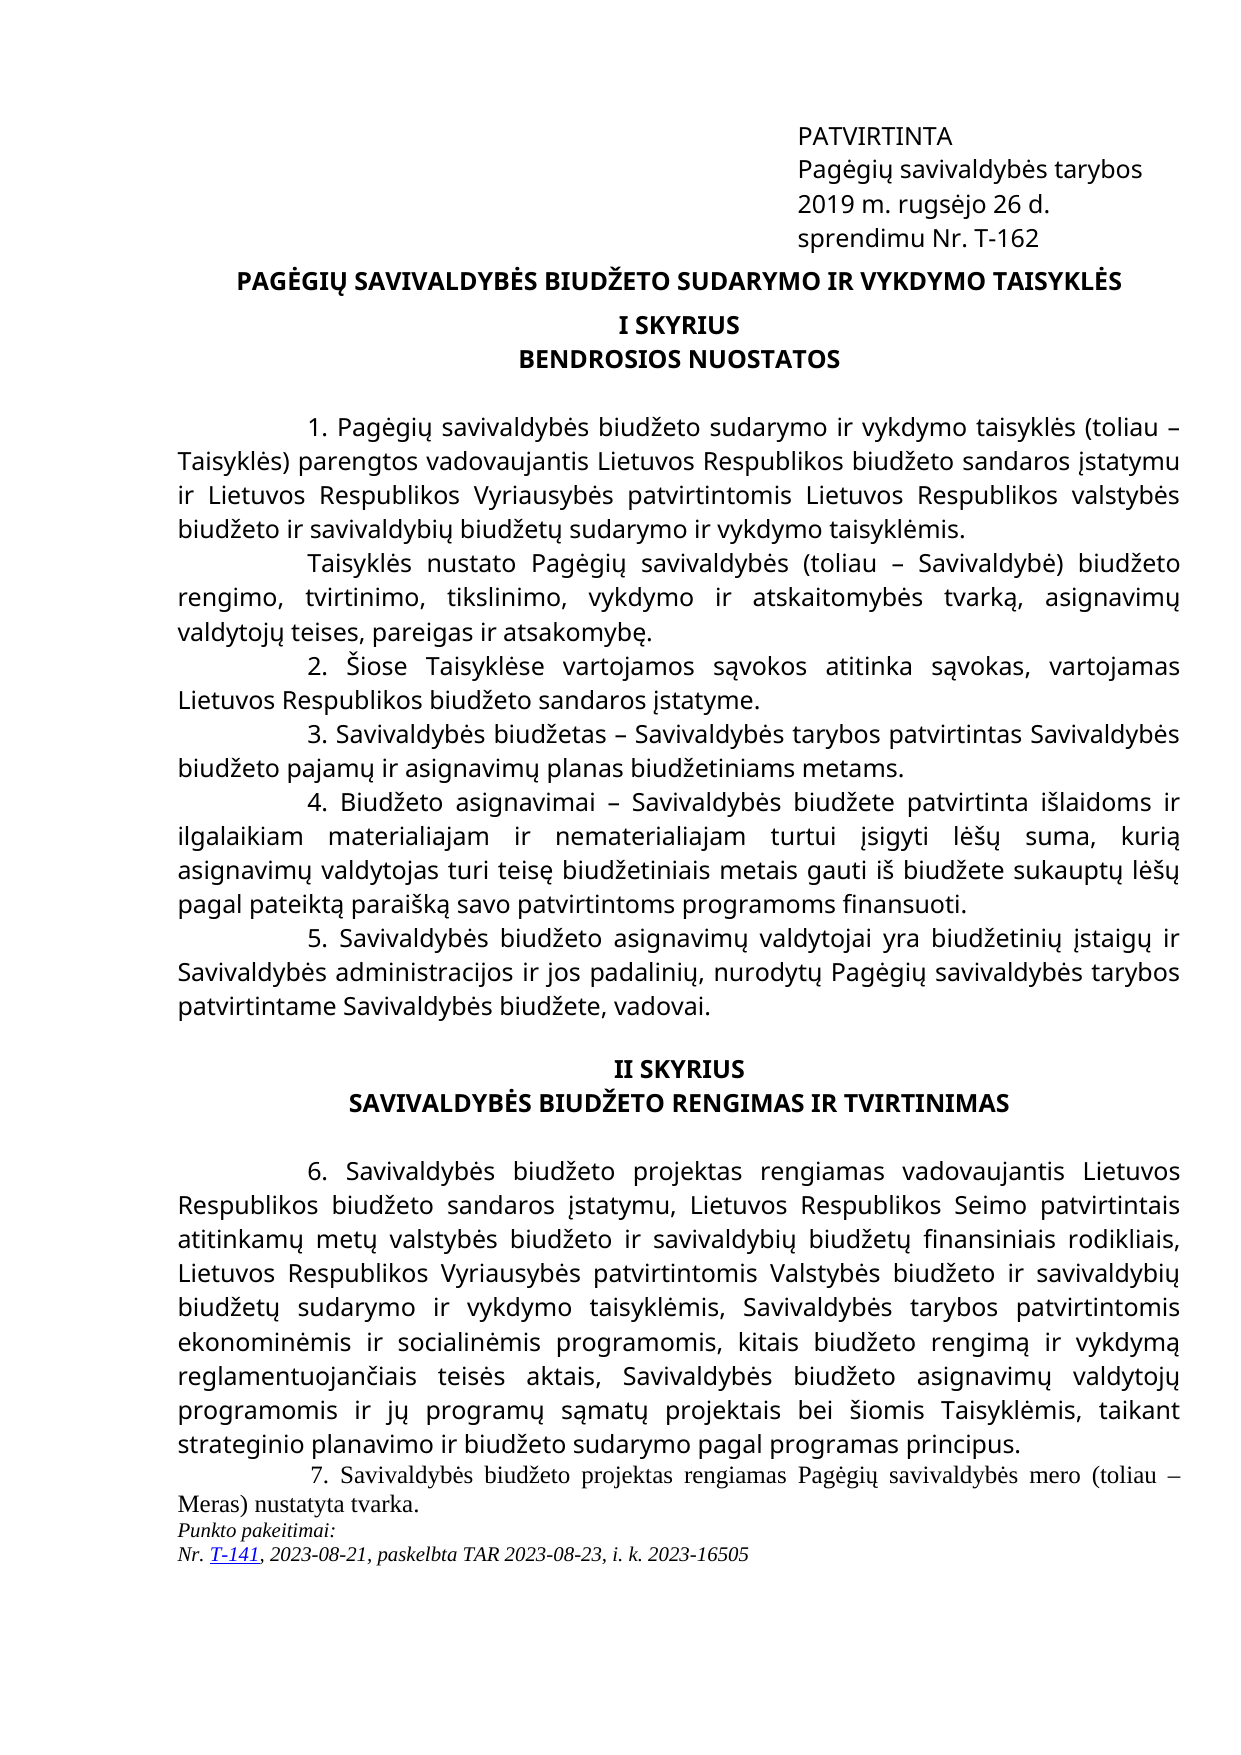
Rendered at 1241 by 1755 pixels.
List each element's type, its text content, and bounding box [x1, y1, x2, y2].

text 2. Šiose Taisyklėse vartojamos sąvokos atitinka sąvokas, vartojamas Lietuvos Respublikos biudžeto sandaros įstatyme. [177, 648, 1181, 716]
text 2019 m. rugsėjo 26 d. [797, 186, 1181, 220]
text 1. Pagėgių savivaldybės biudžeto sudarymo ir vykdymo taisyklės (toliau – Taisyklės) parengtos vadovaujantis Lietuvos Respublikos biudžeto sandaros įstatymu ir Lietuvos Respublikos Vyriausybės patvirtintomis Lietuvos Respublikos valstybės biudžeto ir savivaldybių biudžetų sudarymo ir vykdymo taisyklėmis. [177, 410, 1181, 546]
text 3. Savivaldybės biudžetas – Savivaldybės tarybos patvirtintas Savivaldybės biudžeto pajamų ir asignavimų planas biudžetiniams metams. [177, 716, 1181, 784]
text Nr. T-141, 2023-08-21, paskelbta TAR 2023-08-23, i. k. 2023-16505 [177, 1542, 1181, 1566]
text PATVIRTINTA [797, 118, 1181, 152]
text II SKYRIUS [177, 1052, 1181, 1086]
text SAVIVALDYBĖS BIUDŽETO RENGIMAS IR TVIRTINIMAS [177, 1086, 1181, 1120]
text 7. Savivaldybės biudžeto projektas rengiamas Pagėgių savivaldybės mero (toliau – Meras) nustatyta tvarka. [177, 1460, 1181, 1518]
text 6. Savivaldybės biudžeto projektas rengiamas vadovaujantis Lietuvos Respublikos biudžeto sandaros įstatymu, Lietuvos Respublikos Seimo patvirtintais atitinkamų metų valstybės biudžeto ir savivaldybių biudžetų finansiniais rodikliais, Lietuvos Respublikos Vyriausybės patvirtintomis Valstybės biudžeto ir savivaldybių biudžetų sudarymo ir vykdymo taisyklėmis, Savivaldybės tarybos patvirtintomis ekonominėmis ir socialinėmis programomis, kitais biudžeto rengimą ir vykdymą reglamentuojančiais teisės aktais, Savivaldybės biudžeto asignavimų valdytojų programomis ir jų programų sąmatų projektais bei šiomis Taisyklėmis, taikant strateginio planavimo ir biudžeto sudarymo pagal programas principus. [177, 1154, 1181, 1460]
text Pagėgių savivaldybės tarybos [797, 152, 1181, 186]
text I SKYRIUS [177, 308, 1181, 342]
text Taisyklės nustato Pagėgių savivaldybės (toliau – Savivaldybė) biudžeto rengimo, tvirtinimo, tikslinimo, vykdymo ir atskaitomybės tvarką, asignavimų valdytojų teises, pareigas ir atsakomybę. [177, 546, 1181, 648]
text PAGĖGIŲ SAVIVALDYBĖS BIUDŽETO SUDARYMO IR VYKDYMO TAISYKLĖS [177, 264, 1181, 298]
text 4. Biudžeto asignavimai – Savivaldybės biudžete patvirtinta išlaidoms ir ilgalaikiam materialiajam ir nematerialiajam turtui įsigyti lėšų suma, kurią asignavimų valdytojas turi teisę biudžetiniais metais gauti iš biudžete sukauptų lėšų pagal pateiktą paraišką savo patvirtintoms programoms finansuoti. [177, 784, 1181, 921]
text 5. Savivaldybės biudžeto asignavimų valdytojai yra biudžetinių įstaigų ir Savivaldybės administracijos ir jos padalinių, nurodytų Pagėgių savivaldybės tarybos patvirtintame Savivaldybės biudžete, vadovai. [177, 921, 1181, 1023]
text Punkto pakeitimai: [177, 1518, 1181, 1542]
text BENDROSIOS NUOSTATOS [177, 342, 1181, 376]
text sprendimu Nr. T-162 [797, 220, 1181, 254]
